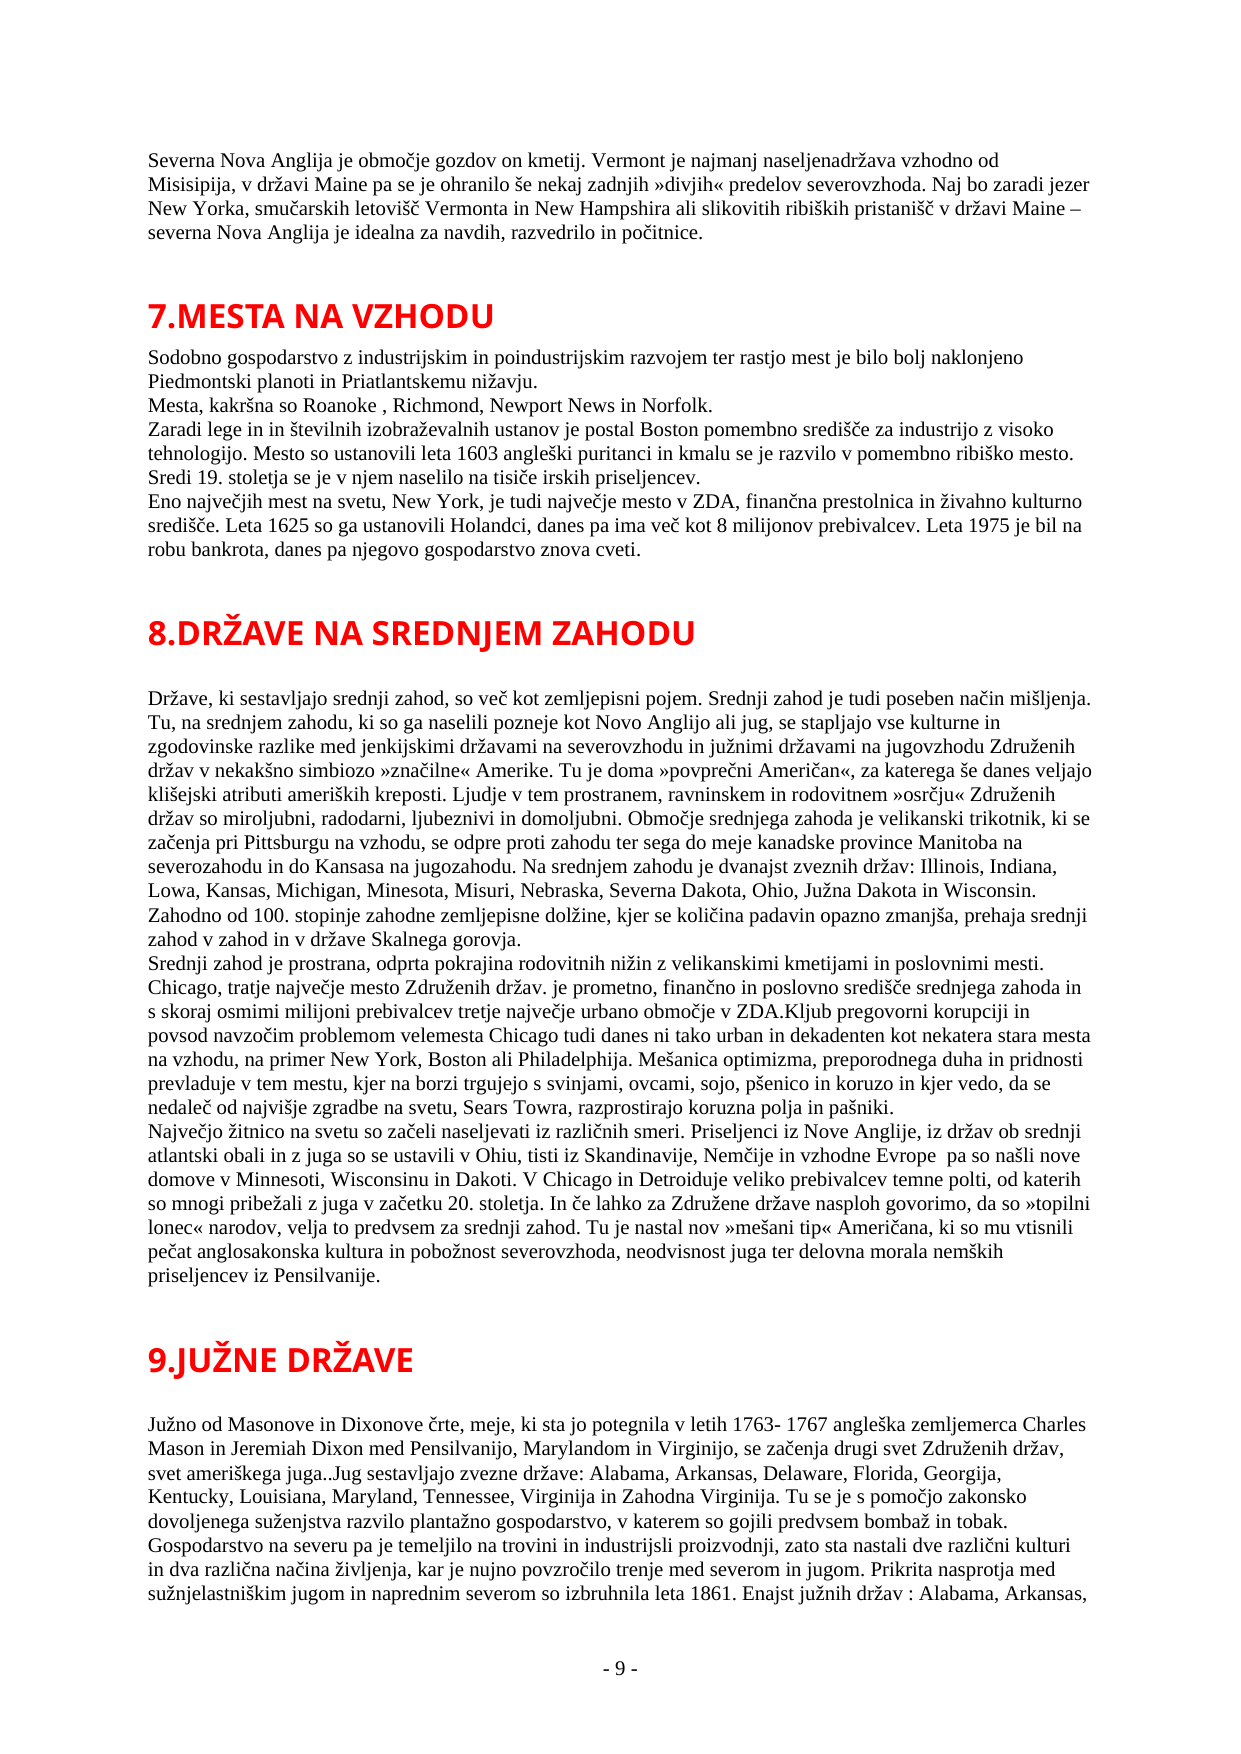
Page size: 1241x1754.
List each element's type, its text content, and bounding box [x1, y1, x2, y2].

text Zaradi lege in in številnih izobraževalnih ustanov je postal Boston pomembno središče za industrijo z visoko tehnologijo. Mesto so ustanovili leta 1603 angleški puritanci in kmalu se je razvilo v pomembno ribiško mesto. Sredi 19. stoletja se je v njem naselilo na tisiče irskih priseljencev. [148, 417, 1093, 489]
subtitle 9.JUŽNE DRŽAVE [148, 1337, 1093, 1382]
subtitle 7.MESTA NA VZHODU [148, 293, 1093, 338]
text Sodobno gospodarstvo z industrijskim in poindustrijskim razvojem ter rastjo mest je bilo bolj naklonjeno Piedmontski planoti in Priatlantskemu nižavju. [148, 344, 1093, 393]
subtitle 8.DRŽAVE NA SREDNJEM ZAHODU [148, 610, 1093, 656]
text Največjo žitnico na svetu so začeli naseljevati iz različnih smeri. Priseljenci iz Nove Anglije, iz držav ob srednji atlantski obali in z juga so se ustavili v Ohiu, tisti iz Skandinavije, Nemčije in vzhodne Evrope pa so našli nove domove v Minnesoti, Wisconsinu in Dakoti. V Chicago in Detroiduje veliko prebivalcev temne polti, od katerih so mnogi pribežali z juga v začetku 20. stoletja. In če lahko za Združene države nasploh govorimo, da so »topilni lonec« narodov, velja to predvsem za srednji zahod. Tu je nastal nov »mešani tip« Američana, ki so mu vtisnili pečat anglosakonska kultura in pobožnost severovzhoda, neodvisnost juga ter delovna morala nemških priseljencev iz Pensilvanije. [148, 1119, 1093, 1287]
text Srednji zahod je prostrana, odprta pokrajina rodovitnih nižin z velikanskimi kmetijami in poslovnimi mesti. Chicago, tratje največje mesto Združenih držav. je prometno, finančno in poslovno središče srednjega zahoda in s skoraj osmimi milijoni prebivalcev tretje največje urbano območje v ZDA.Kljub pregovorni korupciji in povsod navzočim problemom velemesta Chicago tudi danes ni tako urban in dekadenten kot nekatera stara mesta na vzhodu, na primer New York, Boston ali Philadelphija. Mešanica optimizma, preporodnega duha in pridnosti prevladuje v tem mestu, kjer na borzi trgujejo s svinjami, ovcami, sojo, pšenico in koruzo in kjer vedo, da se nedaleč od najvišje zgradbe na svetu, Sears Towra, razprostirajo koruzna polja in pašniki. [148, 951, 1093, 1119]
text Južno od Masonove in Dixonove črte, meje, ki sta jo potegnila v letih 1763- 1767 angleška zemljemerca Charles Mason in Jeremiah Dixon med Pensilvanijo, Marylandom in Virginijo, se začenja drugi svet Združenih držav, svet ameriškega juga..Jug sestavljajo zvezne države: Alabama, Arkansas, Delaware, Florida, Georgija, Kentucky, Louisiana, Maryland, Tennessee, Virginija in Zahodna Virginija. Tu se je s pomočjo zakonsko dovoljenega suženjstva razvilo plantažno gospodarstvo, v katerem so gojili predvsem bombaž in tobak. Gospodarstvo na severu pa je temeljilo na trovini in industrijsli proizvodnji, zato sta nastali dve različni kulturi in dva različna načina življenja, kar je nujno povzročilo trenje med severom in jugom. Prikrita nasprotja med sužnjelastniškim jugom in naprednim severom so izbruhnila leta 1861. Enajst južnih držav : Alabama, Arkansas, [148, 1412, 1093, 1605]
text Severna Nova Anglija je območje gozdov on kmetij. Vermont je najmanj naseljenadržava vzhodno od Misisipija, v državi Maine pa se je ohranilo še nekaj zadnjih »divjih« predelov severovzhoda. Naj bo zaradi jezer New Yorka, smučarskih letovišč Vermonta in New Hampshira ali slikovitih ribiških pristanišč v državi Maine – severna Nova Anglija je idealna za navdih, razvedrilo in počitnice. [148, 148, 1093, 244]
text Države, ki sestavljajo srednji zahod, so več kot zemljepisni pojem. Srednji zahod je tudi poseben način mišljenja. Tu, na srednjem zahodu, ki so ga naselili pozneje kot Novo Anglijo ali jug, se stapljajo vse kulturne in zgodovinske razlike med jenkijskimi državami na severovzhodu in južnimi državami na jugovzhodu Združenih držav v nekakšno simbiozo »značilne« Amerike. Tu je doma »povprečni Američan«, za katerega še danes veljajo klišejski atributi ameriških kreposti. Ljudje v tem prostranem, ravninskem in rodovitnem »osrčju« Združenih držav so miroljubni, radodarni, ljubeznivi in domoljubni. Območje srednjega zahoda je velikanski trikotnik, ki se začenja pri Pittsburgu na vzhodu, se odpre proti zahodu ter sega do meje kanadske province Manitoba na severozahodu in do Kansasa na jugozahodu. Na srednjem zahodu je dvanajst zveznih držav: Illinois, Indiana, Lowa, Kansas, Michigan, Minesota, Misuri, Nebraska, Severna Dakota, Ohio, Južna Dakota in Wisconsin. Zahodno od 100. stopinje zahodne zemljepisne dolžine, kjer se količina padavin opazno zmanjša, prehaja srednji zahod v zahod in v države Skalnega gorovja. [148, 686, 1093, 951]
text Mesta, kakršna so Roanoke , Richmond, Newport News in Norfolk. [148, 393, 1093, 417]
text Eno največjih mest na svetu, New York, je tudi največje mesto v ZDA, finančna prestolnica in živahno kulturno središče. Leta 1625 so ga ustanovili Holandci, danes pa ima več kot 8 milijonov prebivalcev. Leta 1975 je bil na robu bankrota, danes pa njegovo gospodarstvo znova cveti. [148, 489, 1093, 561]
